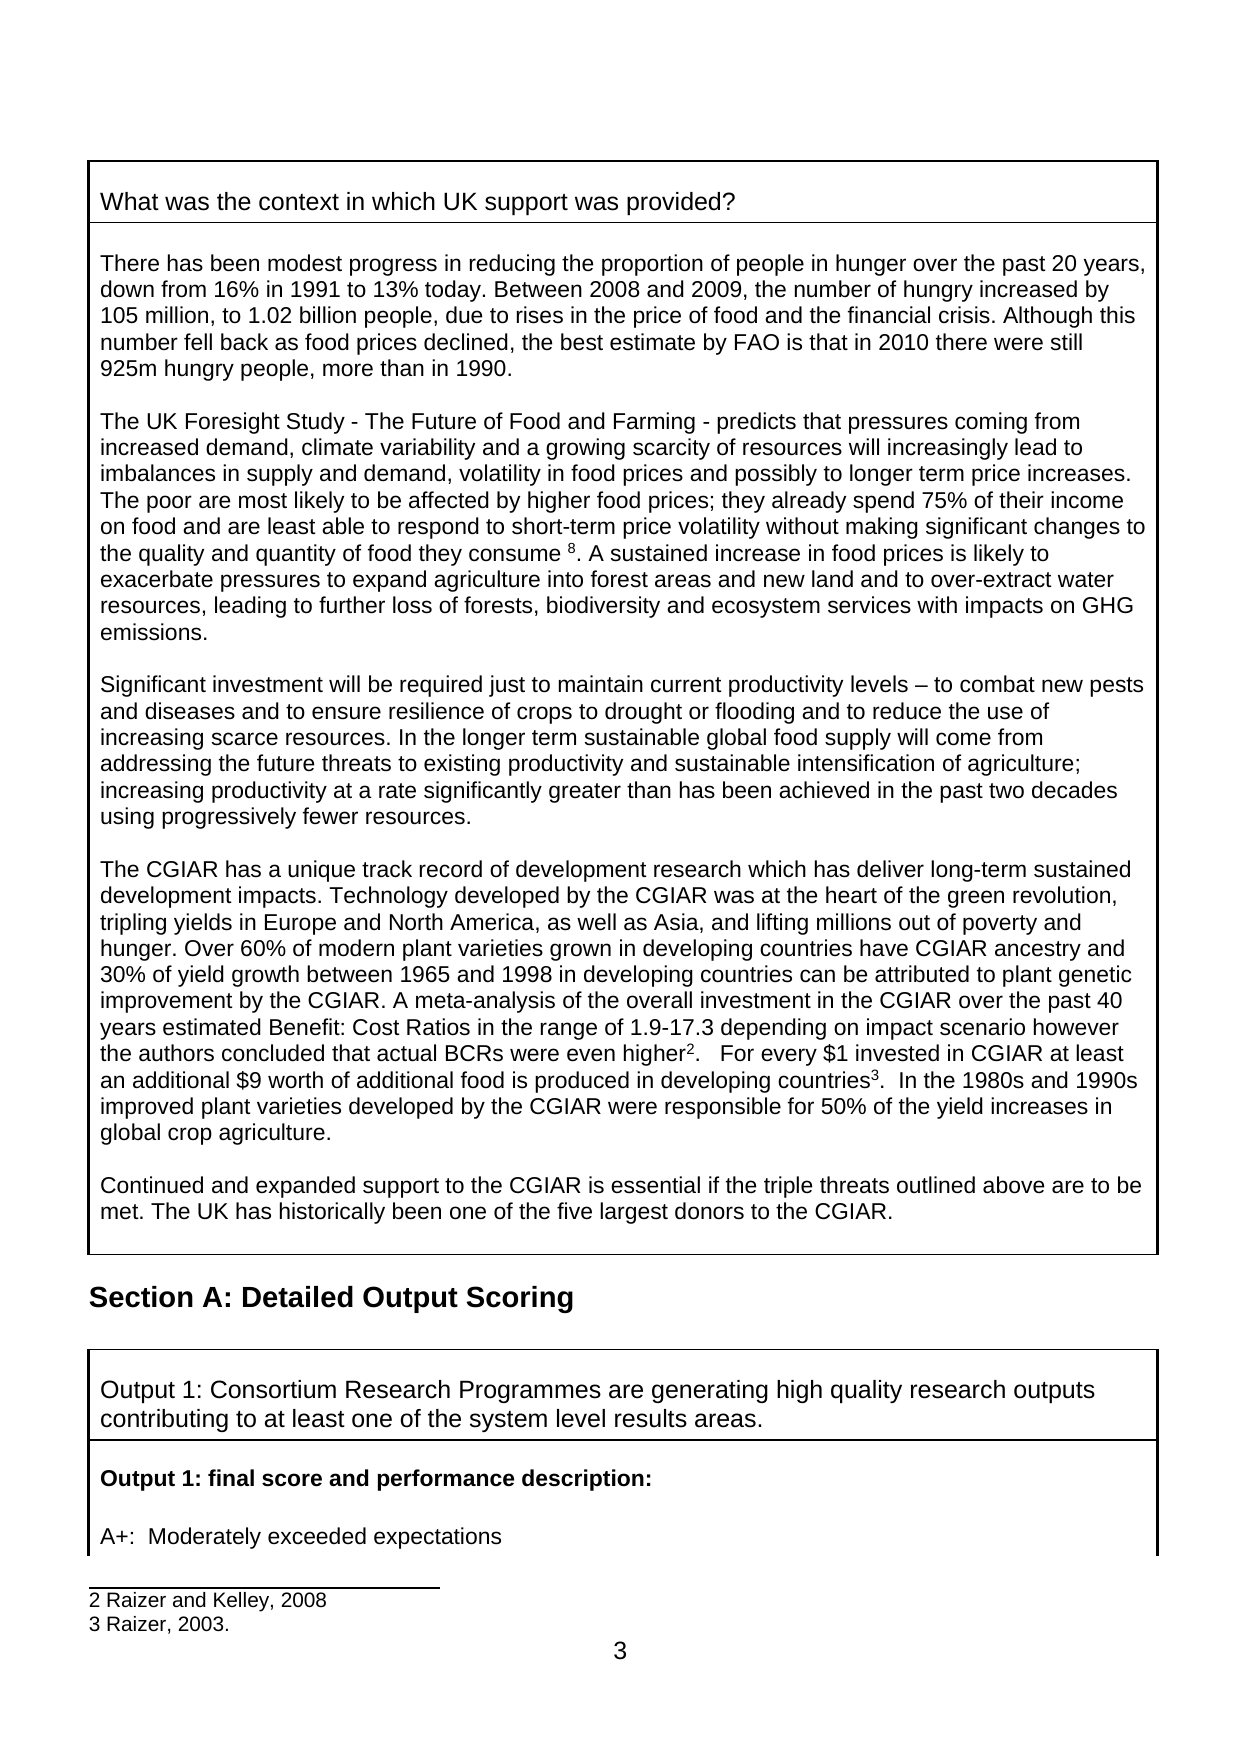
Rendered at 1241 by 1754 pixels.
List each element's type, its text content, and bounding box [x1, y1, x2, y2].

table_header What was the context in which UK support was provided? [90, 162, 1156, 222]
table_cell There has been modest progress in reducing the proportion of people in hunger over the past 20 years, down from 16% in 1991 to 13% today. Between 2008 and 2009, the number of hungry increased by 105 million, to 1.02 billion people, due to rises in the price of food and the financial crisis. Although this number fell back as food prices declined, the best estimate by FAO is that in 2010 there were still 925m hungry people, more than in 1990. The UK Foresight Study - The Future of Food and Farming - predicts that pressures coming from increased demand, climate variability and a growing scarcity of resources will increasingly lead to imbalances in supply and demand, volatility in food prices and possibly to longer term price increases. The poor are most likely to be affected by higher food prices; they already spend 75% of their income on food and are least able to respond to short-term price volatility without making significant changes to the quality and quantity of food they consume 8. A sustained increase in food prices is likely to exacerbate pressures to expand agriculture into forest areas and new land and to over-extract water resources, leading to further loss of forests, biodiversity and ecosystem services with impacts on GHG emissions. Significant investment will be required just to maintain current productivity levels – to combat new pests and diseases and to ensure resilience of crops to drought or flooding and to reduce the use of increasing scarce resources. In the longer term sustainable global food supply will come from addressing the future threats to existing productivity and sustainable intensification of agriculture; increasing productivity at a rate significantly greater than has been achieved in the past two decades using progressively fewer resources. The CGIAR has a unique track record of development research which has deliver long-term sustained development impacts. Technology developed by the CGIAR was at the heart of the green revolution, tripling yields in Europe and North America, as well as Asia, and lifting millions out of poverty and hunger. Over 60% of modern plant varieties grown in developing countries have CGIAR ancestry and 30% of yield growth between 1965 and 1998 in developing countries can be attributed to plant genetic improvement by the CGIAR. A meta-analysis of the overall investment in the CGIAR over the past 40 years estimated Benefit: Cost Ratios in the range of 1.9-17.3 depending on impact scenario however the authors concluded that actual BCRs were even higher. For every $1 invested in CGIAR at least an additional $9 worth of additional food is produced in developing countries. In the 1980s and 1990s improved plant varieties developed by the CGIAR were responsible for 50% of the yield increases in global crop agriculture. Continued and expanded support to the CGIAR is essential if the triple threats outlined above are to be met. The UK has historically been one of the five largest donors to the CGIAR. [90, 223, 1156, 1253]
table_cell Output 1: final score and performance description: A+: Moderately exceeded expectations [90, 1441, 1156, 1556]
table_header Output 1: Consortium Research Programmes are generating high quality research outputs contributing to at least one of the system level results areas. [90, 1350, 1156, 1439]
subtitle Section A: Detailed Output Scoring [89, 1280, 1152, 1313]
